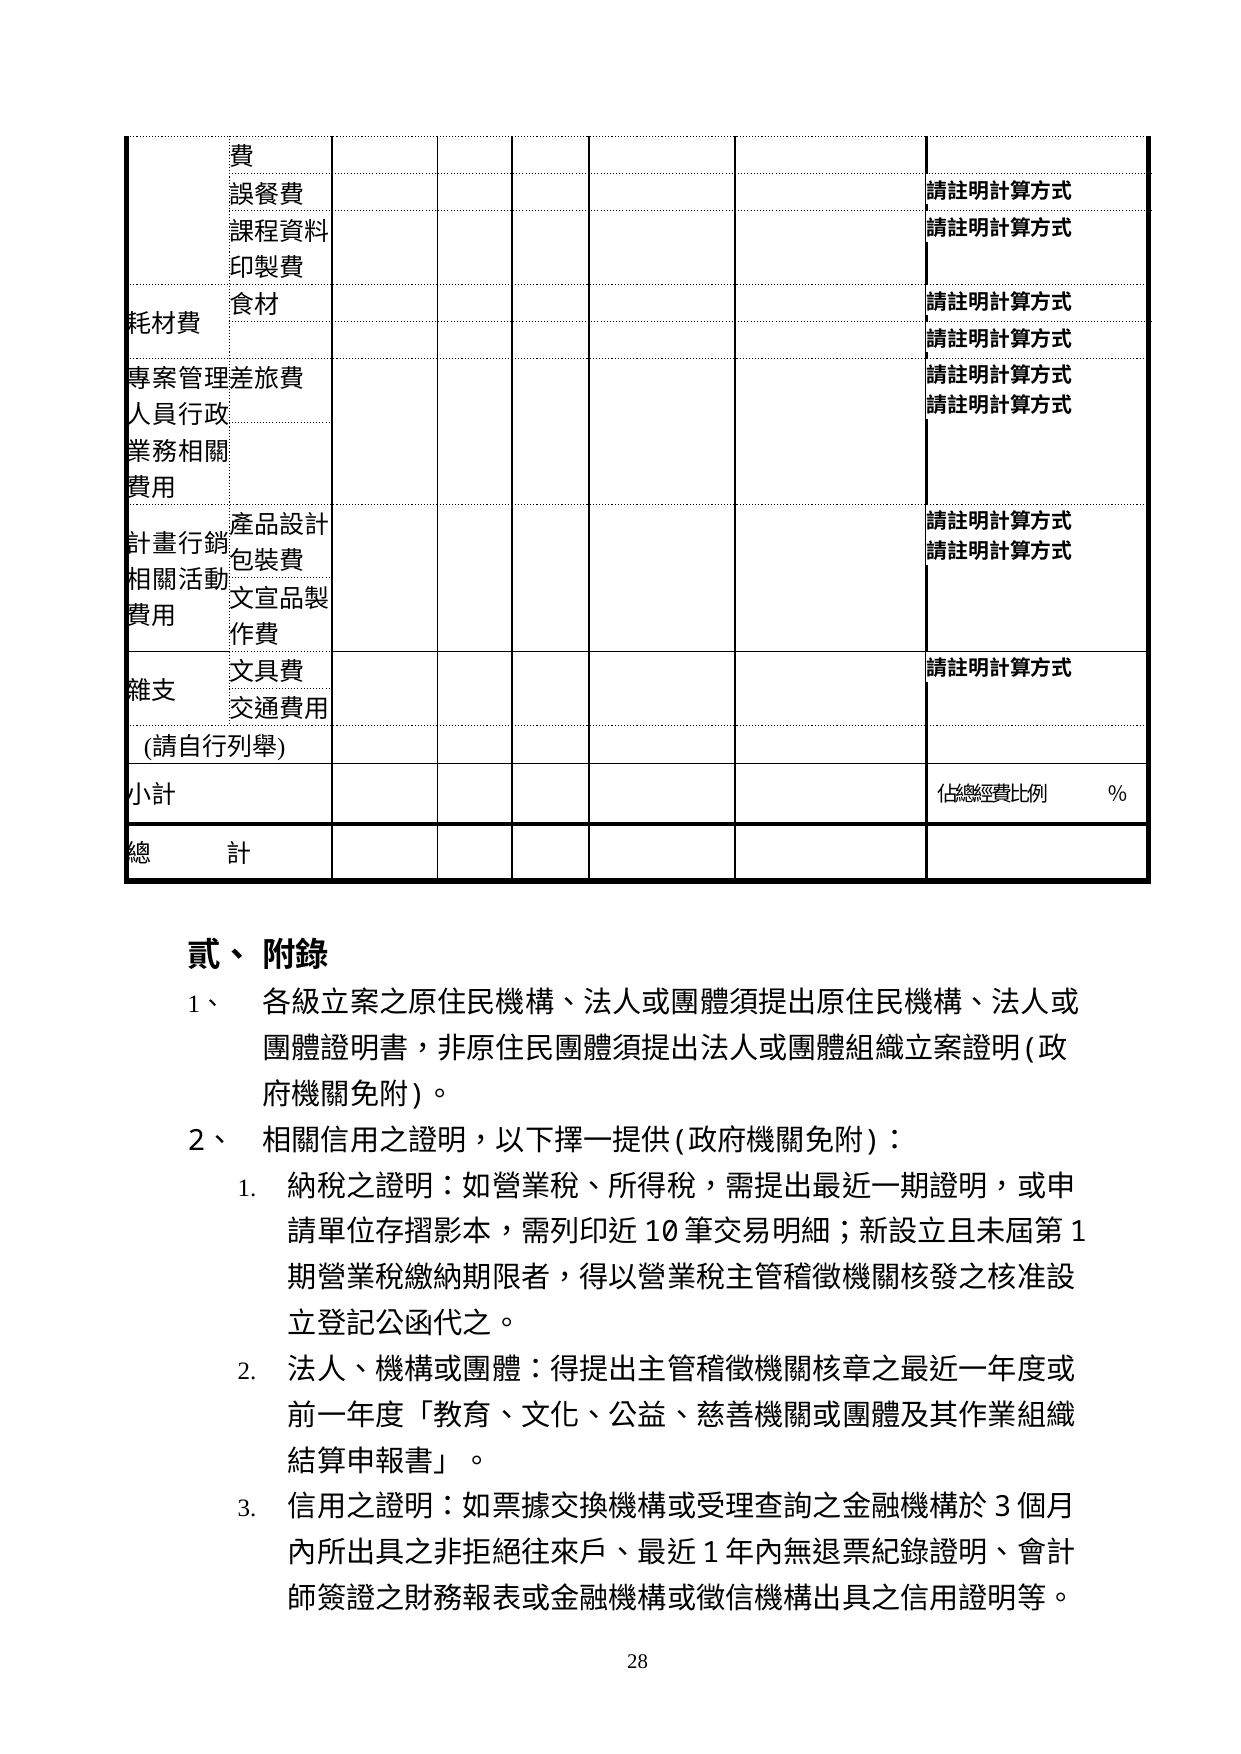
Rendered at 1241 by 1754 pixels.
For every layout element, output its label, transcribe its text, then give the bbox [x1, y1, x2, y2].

table_cell [438, 173, 511, 210]
list 相關信用之證明，以下擇一提供(政府機關免附)： [187, 1113, 1087, 1159]
table_cell [590, 764, 734, 822]
table_cell [129, 136, 229, 284]
table_cell [229, 321, 331, 357]
table_cell 食材 [229, 284, 331, 321]
table_cell [513, 826, 588, 878]
table_cell [333, 504, 437, 651]
table_cell [736, 652, 925, 725]
table_cell 請註明計算方式 [928, 652, 1146, 725]
table_cell [736, 725, 925, 762]
table_cell [438, 826, 511, 878]
table_cell [438, 764, 511, 822]
table_cell [590, 358, 734, 503]
table_cell [736, 826, 925, 878]
list 法人、機構或團體：得提出主管稽徵機關核章之最近一年度或前一年度「教育、文化、公益、慈善機關或團體及其作業組織結算申報書」。 [237, 1343, 1087, 1480]
table_cell [736, 321, 925, 357]
table_cell [438, 504, 511, 651]
table_cell [590, 504, 734, 651]
table_cell [333, 284, 437, 321]
table_cell [438, 321, 511, 357]
table_cell [513, 725, 588, 762]
list 附錄 [187, 930, 1087, 976]
table_cell [928, 136, 1146, 173]
table_cell 總 計 [129, 826, 331, 878]
table_cell [438, 210, 511, 284]
table_cell [513, 284, 588, 321]
table_cell 計畫行銷相關活動費用 [129, 504, 229, 651]
table_cell [333, 321, 437, 357]
table_cell 雜支 [129, 652, 229, 725]
table_cell 請註明計算方式 [928, 284, 1146, 321]
table_cell [736, 210, 925, 284]
table_cell 差旅費 [229, 358, 331, 422]
table_cell 耗材費 [129, 284, 229, 357]
table_cell [590, 210, 734, 284]
table_cell [736, 136, 925, 173]
table_cell 小計 [129, 764, 331, 822]
table_cell [928, 725, 1146, 762]
table_cell [333, 210, 437, 284]
table_cell [736, 358, 925, 503]
list 信用之證明：如票據交換機構或受理查詢之金融機構於3個月內所出具之非拒絕往來戶、最近1年內無退票紀錄證明、會計師簽證之財務報表或金融機構或徵信機構出具之信用證明等。 [237, 1480, 1087, 1618]
table_cell [333, 725, 437, 762]
table_cell [229, 422, 331, 503]
table_cell 請註明計算方式 [928, 210, 1146, 284]
table_cell 請註明計算方式 [928, 173, 1146, 210]
table_cell 專案管理人員行政業務相關費用 [129, 358, 229, 503]
table_cell 課程資料印製費 [229, 210, 331, 284]
table_cell [438, 358, 511, 503]
table_cell [736, 504, 925, 651]
table_cell 費 [229, 136, 331, 173]
table_cell 佔總經費比例 ％ [928, 764, 1146, 822]
table_cell 交通費用 [229, 688, 331, 725]
table_cell [513, 136, 588, 173]
table_cell [438, 652, 511, 725]
table_cell [513, 321, 588, 357]
table_cell [590, 173, 734, 210]
table_cell [513, 764, 588, 822]
table_cell [513, 504, 588, 651]
table_cell [590, 652, 734, 725]
table_cell [736, 284, 925, 321]
table_cell [513, 210, 588, 284]
table_cell [590, 284, 734, 321]
table_cell [590, 321, 734, 357]
table_cell 請註明計算方式 請註明計算方式 [928, 504, 1146, 651]
table_cell 產品設計包裝費 [229, 504, 331, 577]
table_cell 誤餐費 [229, 173, 331, 210]
table_cell [438, 284, 511, 321]
table_cell [928, 826, 1146, 878]
table_cell 請註明計算方式 [928, 321, 1146, 357]
table_cell [333, 136, 437, 173]
table_cell [513, 173, 588, 210]
table_cell 文具費 [229, 651, 331, 688]
table_cell 文宣品製作費 [229, 577, 331, 651]
table_cell (請自行列舉) [129, 725, 331, 762]
table_cell [438, 725, 511, 762]
list 各級立案之原住民機構、法人或團體須提出原住民機構、法人或團體證明書，非原住民團體須提出法人或團體組織立案證明(政府機關免附)。 [187, 976, 1087, 1113]
table_cell [513, 652, 588, 725]
table_cell [736, 173, 925, 210]
table_cell [333, 358, 437, 503]
table_cell 請註明計算方式 請註明計算方式 [928, 358, 1146, 503]
list 納稅之證明：如營業稅、所得稅，需提出最近一期證明，或申請單位存摺影本，需列印近10筆交易明細；新設立且未屆第1期營業稅繳納期限者，得以營業稅主管稽徵機關核發之核准設立登記公函代之。 [237, 1159, 1087, 1343]
table_cell [438, 136, 511, 173]
table_cell [333, 764, 437, 822]
table_cell [590, 826, 734, 878]
table_cell [513, 358, 588, 503]
table_cell [590, 136, 734, 173]
table_cell [736, 764, 925, 822]
table_cell [333, 652, 437, 725]
table_cell [590, 725, 734, 762]
table_cell [333, 173, 437, 210]
table_cell [333, 826, 437, 878]
